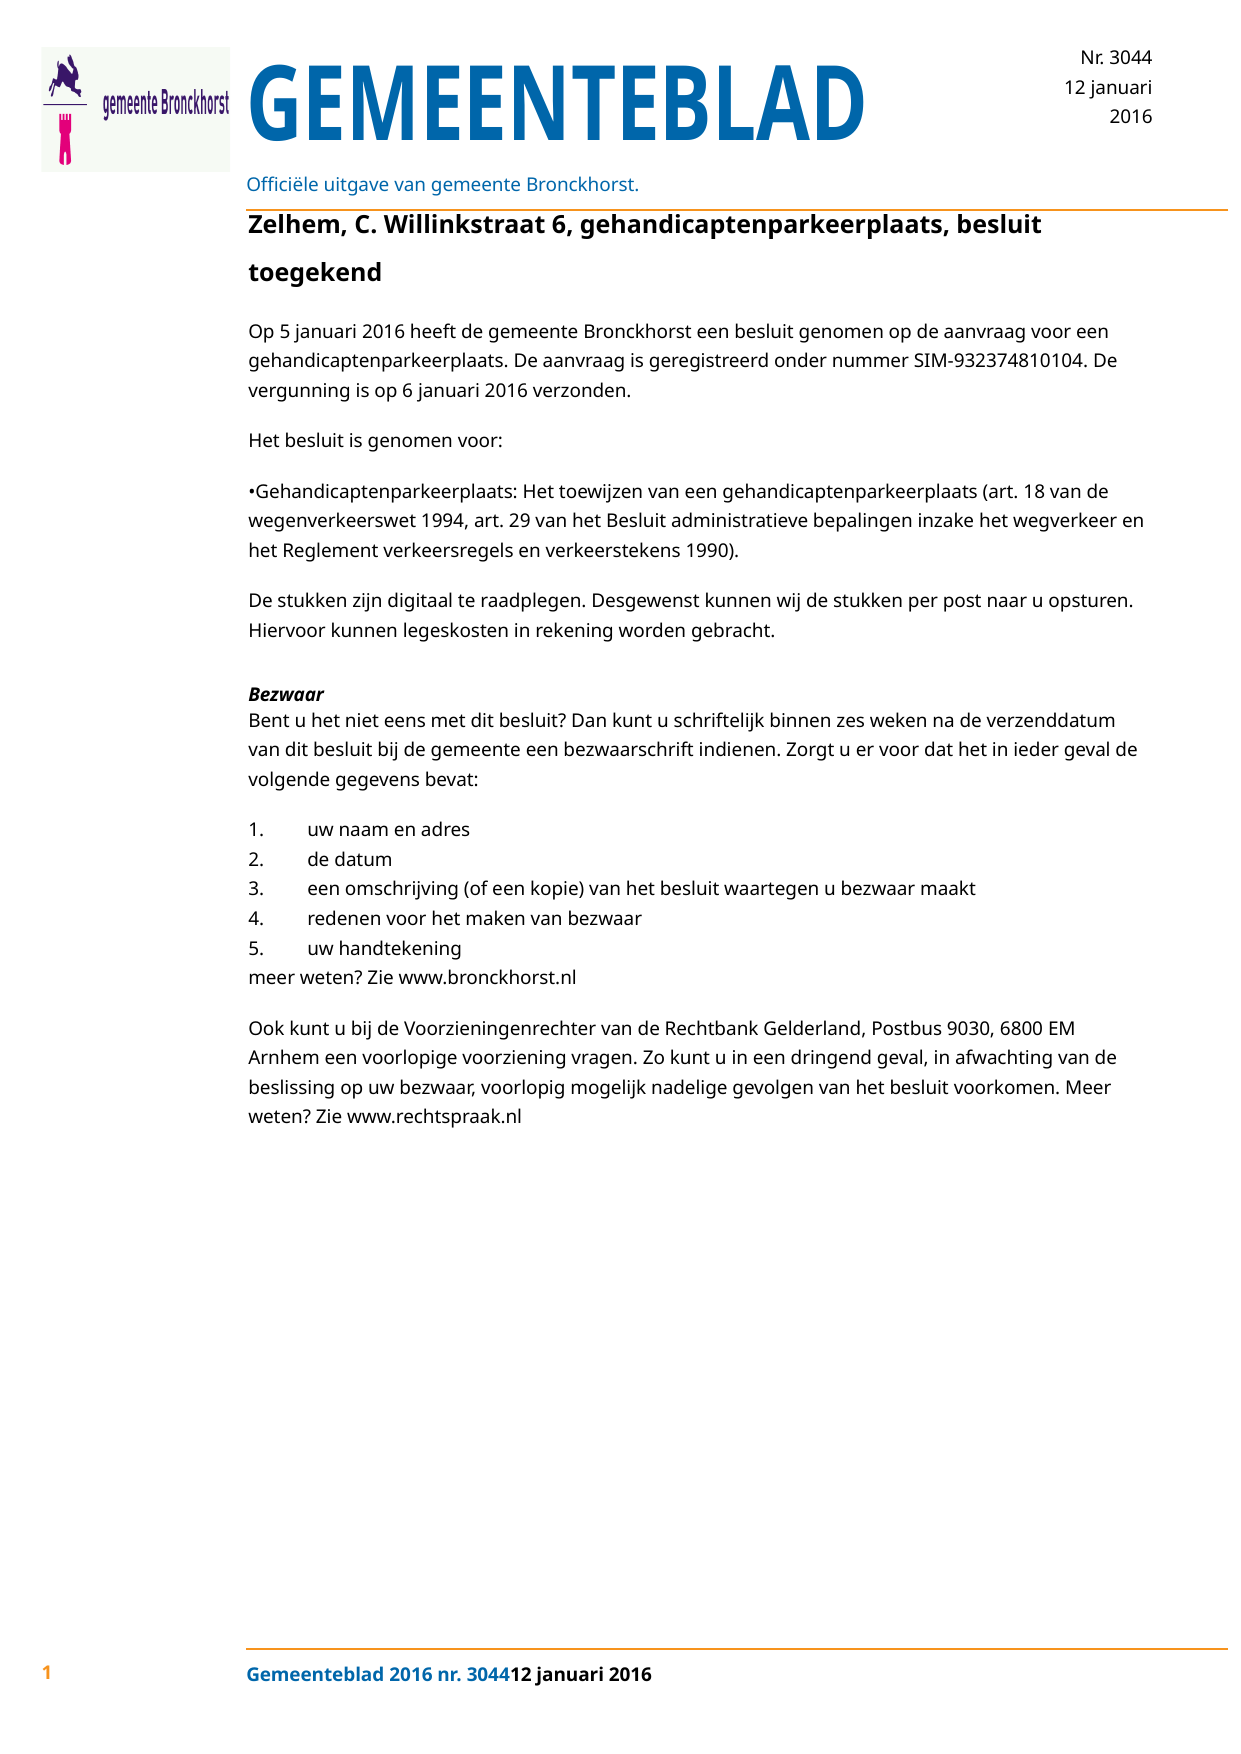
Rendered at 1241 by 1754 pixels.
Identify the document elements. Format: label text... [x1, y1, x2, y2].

text Op 5 januari 2016 heeft de gemeente Bronckhorst een besluit genomen op de aanvraag voor een gehandicaptenparkeerplaats. De aanvraag is geregistreerd onder nummer SIM-932374810104. De vergunning is op 6 januari 2016 verzonden. [248, 318, 1152, 403]
list uw naam en adres [248, 816, 1152, 842]
text •Gehandicaptenparkeerplaats: Het toewijzen van een gehandicaptenparkeerplaats (art. 18 van de wegenverkeerswet 1994, art. 29 van het Besluit administratieve bepalingen inzake het wegverkeer en het Reglement verkeersregels en verkeerstekens 1990). [248, 478, 1152, 563]
list redenen voor het maken van bezwaar [248, 905, 1152, 931]
text Ook kunt u bij de Voorzieningenrechter van de Rechtbank Gelderland, Postbus 9030, 6800 EM Arnhem een voorlopige voorziening vragen. Zo kunt u in een dringend geval, in afwachting van de beslissing op uw bezwaar, voorlopig mogelijk nadelige gevolgen van het besluit voorkomen. Meer weten? Zie www.rechtspraak.nl [248, 1015, 1152, 1129]
list de datum [248, 846, 1152, 872]
text Het besluit is genomen voor: [248, 427, 1152, 453]
list een omschrijving (of een kopie) van het besluit waartegen u bezwaar maakt [248, 876, 1152, 901]
picture [41, 47, 231, 172]
text Bent u het niet eens met dit besluit? Dan kunt u schriftelijk binnen zes weken na de verzenddatum van dit besluit bij de gemeente een bezwaarschrift indienen. Zorgt u er voor dat het in ieder geval de volgende gegevens bevat: [248, 707, 1152, 792]
text De stukken zijn digitaal te raadplegen. Desgewenst kunnen wij de stukken per post naar u opsturen. Hiervoor kunnen legeskosten in rekening worden gebracht. [248, 587, 1152, 643]
list uw handtekening [248, 935, 1152, 960]
text meer weten? Zie www.bronckhorst.nl [248, 964, 1152, 990]
text Bezwaar [248, 681, 1152, 707]
text Zelhem, C. Willinkstraat 6, gehandicaptenparkeerplaats, besluit toegekend [248, 211, 1152, 288]
